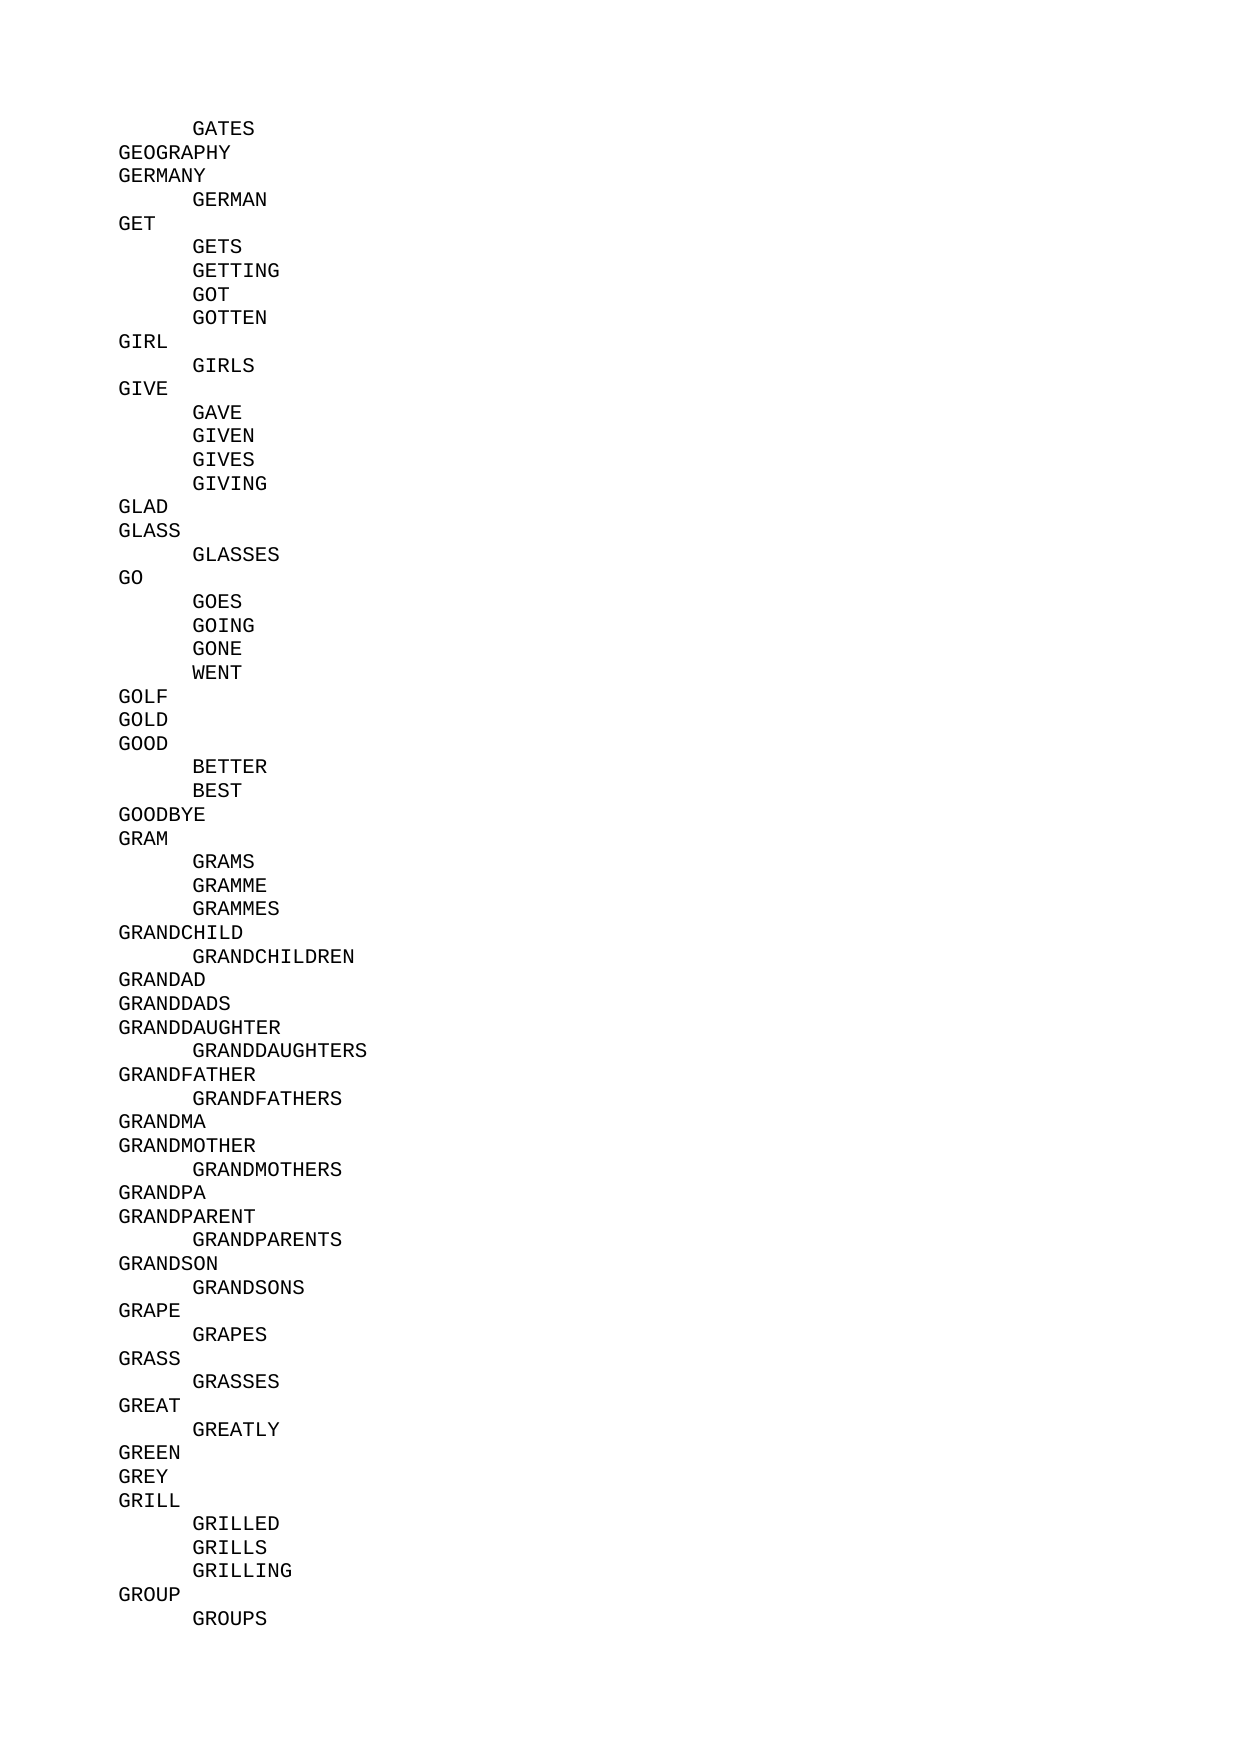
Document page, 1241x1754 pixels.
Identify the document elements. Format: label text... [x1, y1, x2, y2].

text GIVEN [118, 426, 1122, 449]
text GLAD [118, 496, 1122, 520]
text GRILLED [118, 1513, 1122, 1537]
text GIVING [118, 473, 1122, 496]
text GIVES [118, 449, 1122, 473]
text GRASS [118, 1348, 1122, 1371]
text GERMANY [118, 165, 1122, 189]
text GRANDFATHER [118, 1064, 1122, 1088]
text GEOGRAPHY [118, 142, 1122, 165]
text GOTTEN [118, 307, 1122, 331]
text GO [118, 567, 1122, 591]
text WENT [118, 662, 1122, 686]
text GRANDSONS [118, 1277, 1122, 1300]
text BEST [118, 780, 1122, 804]
text GRANDPARENTS [118, 1229, 1122, 1253]
text GRILLING [118, 1561, 1122, 1584]
text GRAPES [118, 1324, 1122, 1348]
text GRASSES [118, 1371, 1122, 1395]
text GROUP [118, 1584, 1122, 1608]
text GRANDMA [118, 1111, 1122, 1135]
text GREEN [118, 1442, 1122, 1466]
text GRAMME [118, 875, 1122, 898]
text GONE [118, 638, 1122, 662]
text GLASS [118, 520, 1122, 544]
text GRANDAD [118, 969, 1122, 993]
text GRAMMES [118, 898, 1122, 922]
text GOOD [118, 733, 1122, 757]
text GET [118, 213, 1122, 236]
text GIRL [118, 331, 1122, 354]
text GRAPE [118, 1300, 1122, 1324]
text GIVE [118, 378, 1122, 402]
text GRANDMOTHER [118, 1135, 1122, 1158]
text GREY [118, 1466, 1122, 1489]
text GRANDMOTHERS [118, 1158, 1122, 1182]
text GOT [118, 284, 1122, 307]
text GOODBYE [118, 804, 1122, 827]
text GRANDDAUGHTERS [118, 1040, 1122, 1064]
text BETTER [118, 757, 1122, 780]
text GRILLS [118, 1537, 1122, 1561]
text GOLF [118, 686, 1122, 709]
text GREAT [118, 1395, 1122, 1419]
text GOING [118, 615, 1122, 638]
text GERMAN [118, 189, 1122, 213]
text GRANDSON [118, 1253, 1122, 1277]
text GRANDPARENT [118, 1206, 1122, 1229]
text GIRLS [118, 354, 1122, 378]
text GATES [118, 118, 1122, 142]
text GRANDCHILD [118, 922, 1122, 946]
text GRANDFATHERS [118, 1088, 1122, 1111]
text GRANDDADS [118, 993, 1122, 1017]
text GRAMS [118, 851, 1122, 875]
text GRAM [118, 827, 1122, 851]
text GROUPS [118, 1608, 1122, 1631]
text GRANDCHILDREN [118, 946, 1122, 969]
text GETS [118, 236, 1122, 260]
text GRANDPA [118, 1182, 1122, 1206]
text GOLD [118, 709, 1122, 733]
text GETTING [118, 260, 1122, 284]
text GRANDDAUGHTER [118, 1017, 1122, 1040]
text GOES [118, 591, 1122, 615]
text GREATLY [118, 1419, 1122, 1442]
text GRILL [118, 1489, 1122, 1513]
text GAVE [118, 402, 1122, 426]
text GLASSES [118, 544, 1122, 567]
